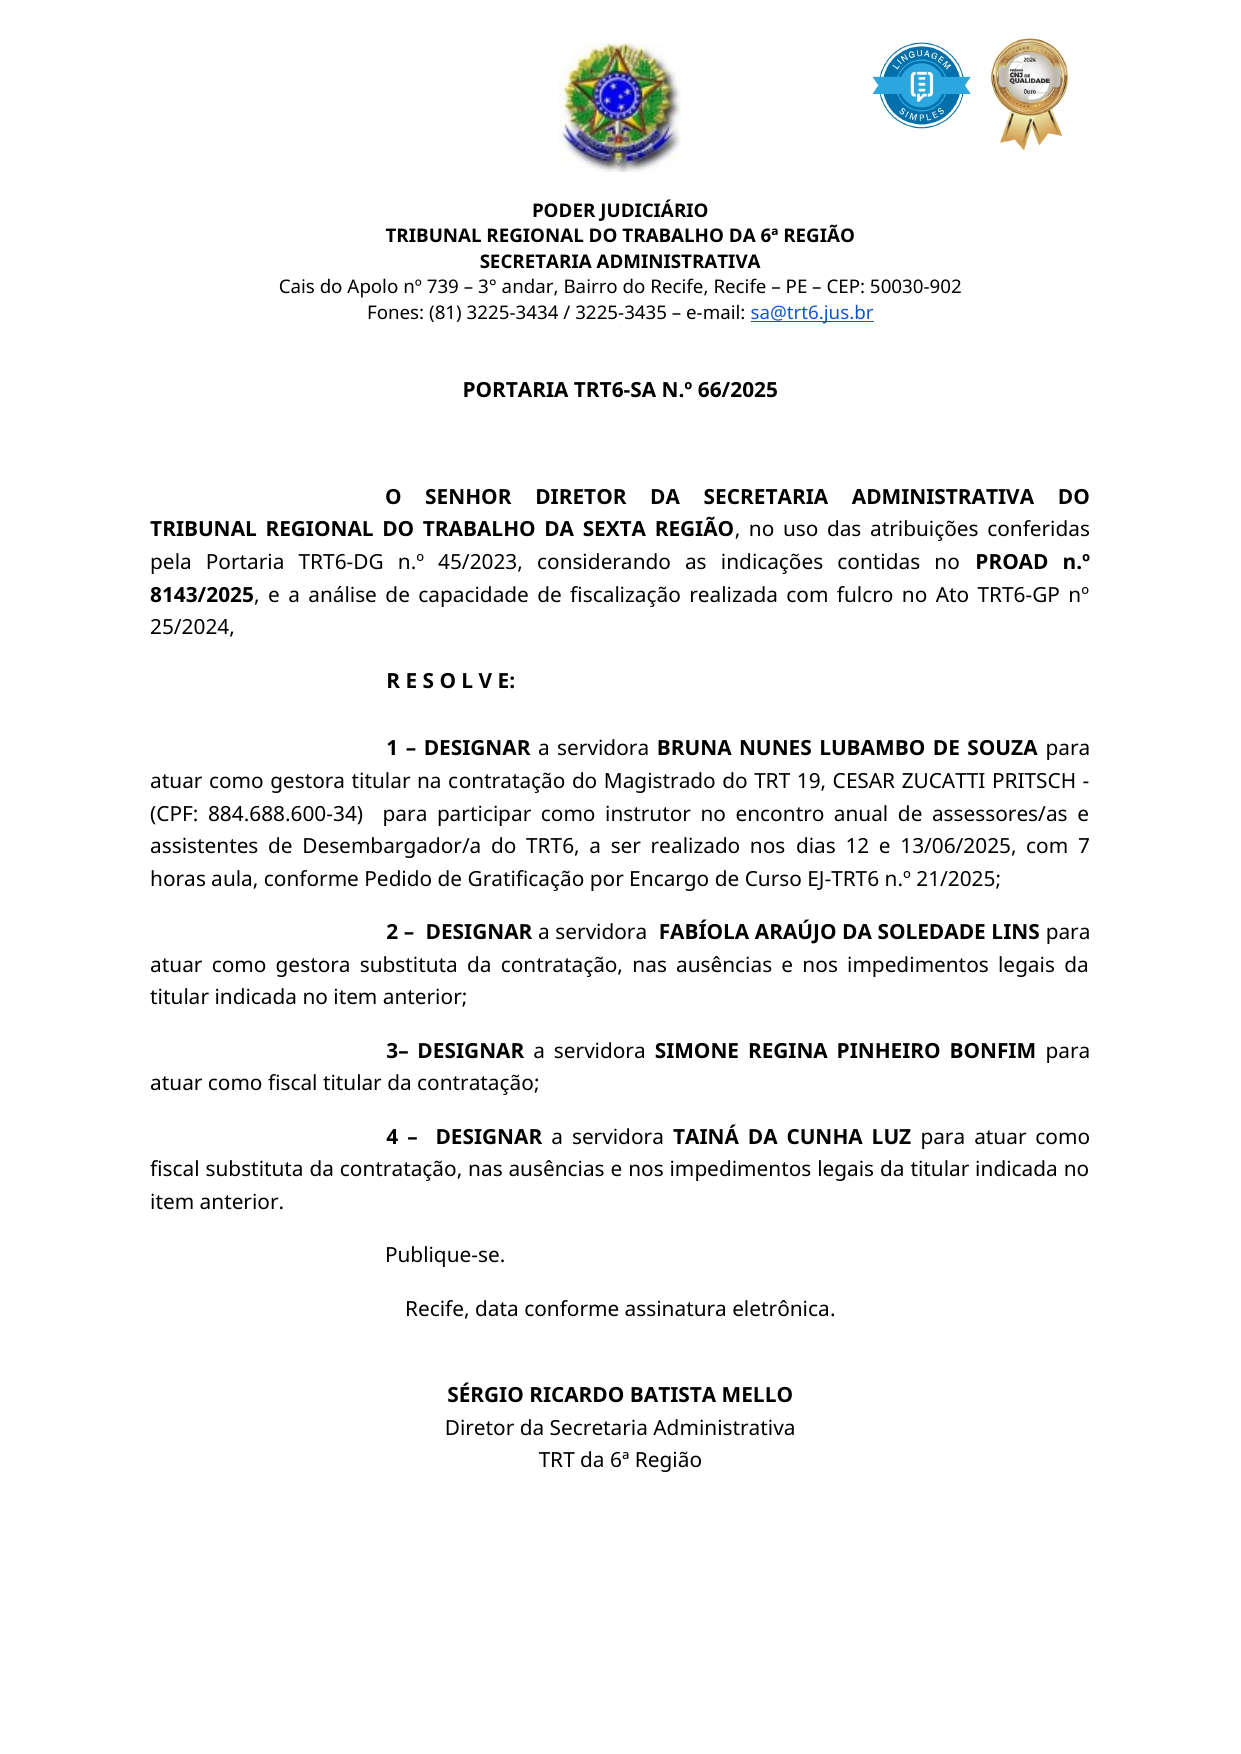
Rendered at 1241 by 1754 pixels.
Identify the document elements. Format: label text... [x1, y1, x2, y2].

text Recife, data conforme assinatura eletrônica. [150, 1294, 1090, 1322]
text 2 – DESIGNAR a servidora FABÍOLA ARAÚJO DA SOLEDADE LINS para atuar como gestora substituta da contratação, nas ausências e nos impedimentos legais da titular indicada no item anterior; [150, 917, 1090, 1011]
text TRT da 6ª Região [150, 1445, 1090, 1474]
picture [860, 29, 1087, 155]
text O SENHOR DIRETOR DA SECRETARIA ADMINISTRATIVA DO TRIBUNAL REGIONAL DO TRABALHO DA SEXTA REGIÃO, no uso das atribuições conferidas pela Portaria TRT6-DG n.º 45/2023, considerando as indicações contidas no PROAD n.º 8143/2025, e a análise de capacidade de fiscalização realizada com fulcro no Ato TRT6-GP nº 25/2024, [150, 482, 1090, 641]
text R E S O L V E: [386, 666, 1090, 694]
picture [559, 43, 682, 172]
text SÉRGIO RICARDO BATISTA MELLO [150, 1380, 1090, 1408]
text Publique-se. [150, 1241, 1090, 1269]
text 1 – DESIGNAR a servidora BRUNA NUNES LUBAMBO DE SOUZA para atuar como gestora titular na contratação do Magistrado do TRT 19, CESAR ZUCATTI PRITSCH - (CPF: 884.688.600-34) para participar como instrutor no encontro anual de assessores/as e assistentes de Desembargador/a do TRT6, a ser realizado nos dias 12 e 13/06/2025, com 7 horas aula, conforme Pedido de Gratificação por Encargo de Curso EJ-TRT6 n.º 21/2025; [150, 733, 1090, 892]
text PORTARIA TRT6-SA N.º 66/2025 [150, 375, 1090, 403]
text 3– DESIGNAR a servidora SIMONE REGINA PINHEIRO BONFIM para atuar como fiscal titular da contratação; [150, 1036, 1090, 1097]
text Diretor da Secretaria Administrativa [150, 1413, 1090, 1441]
text 4 – DESIGNAR a servidora TAINÁ DA CUNHA LUZ para atuar como fiscal substituta da contratação, nas ausências e nos impedimentos legais da titular indicada no item anterior. [150, 1122, 1090, 1216]
